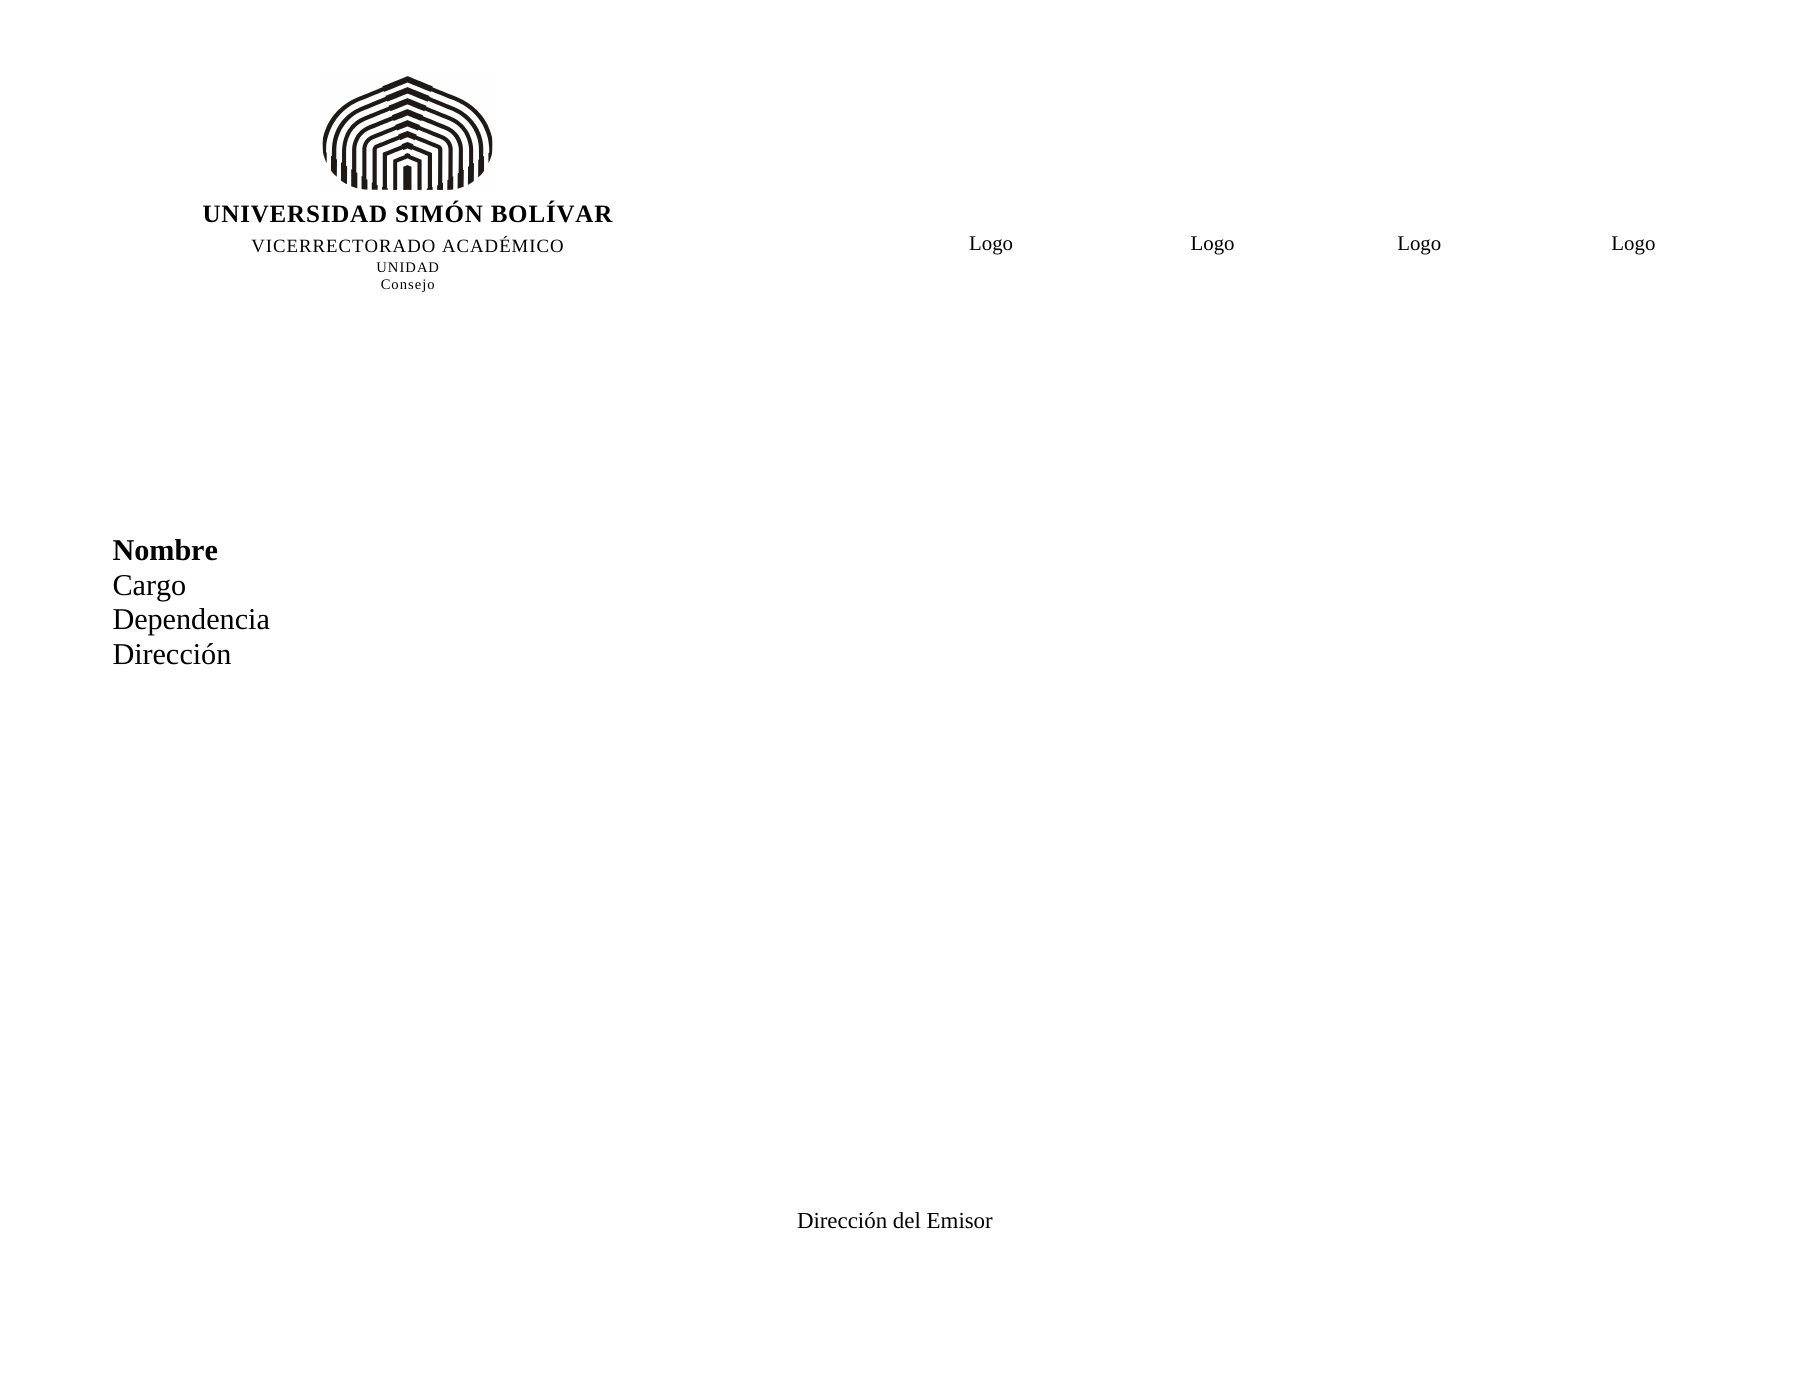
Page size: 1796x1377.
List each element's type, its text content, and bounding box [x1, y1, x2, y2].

table_cell [112, 299, 806, 532]
table_cell Logo [1574, 186, 1692, 299]
table_header UNIVERSIDAD SIMÓN BOLÍVAR VICERRECTORADO ACADÉMICO UNIDAD Consejo [112, 77, 703, 299]
table_cell [1264, 186, 1367, 299]
table_header [703, 77, 806, 299]
table_cell [806, 532, 1692, 731]
table_cell Nombre Cargo Dependencia Dirección [112, 532, 806, 731]
table_header [806, 77, 1692, 186]
table_cell Logo [939, 186, 1042, 299]
picture [322, 76, 493, 190]
table_cell [806, 186, 939, 299]
table_cell [1043, 186, 1161, 299]
table_header Dirección del Emisor [112, 1207, 1677, 1260]
table_cell Logo [1161, 186, 1264, 299]
table_cell [806, 299, 1692, 532]
table_cell [1471, 186, 1574, 299]
table_cell Logo [1367, 186, 1471, 299]
